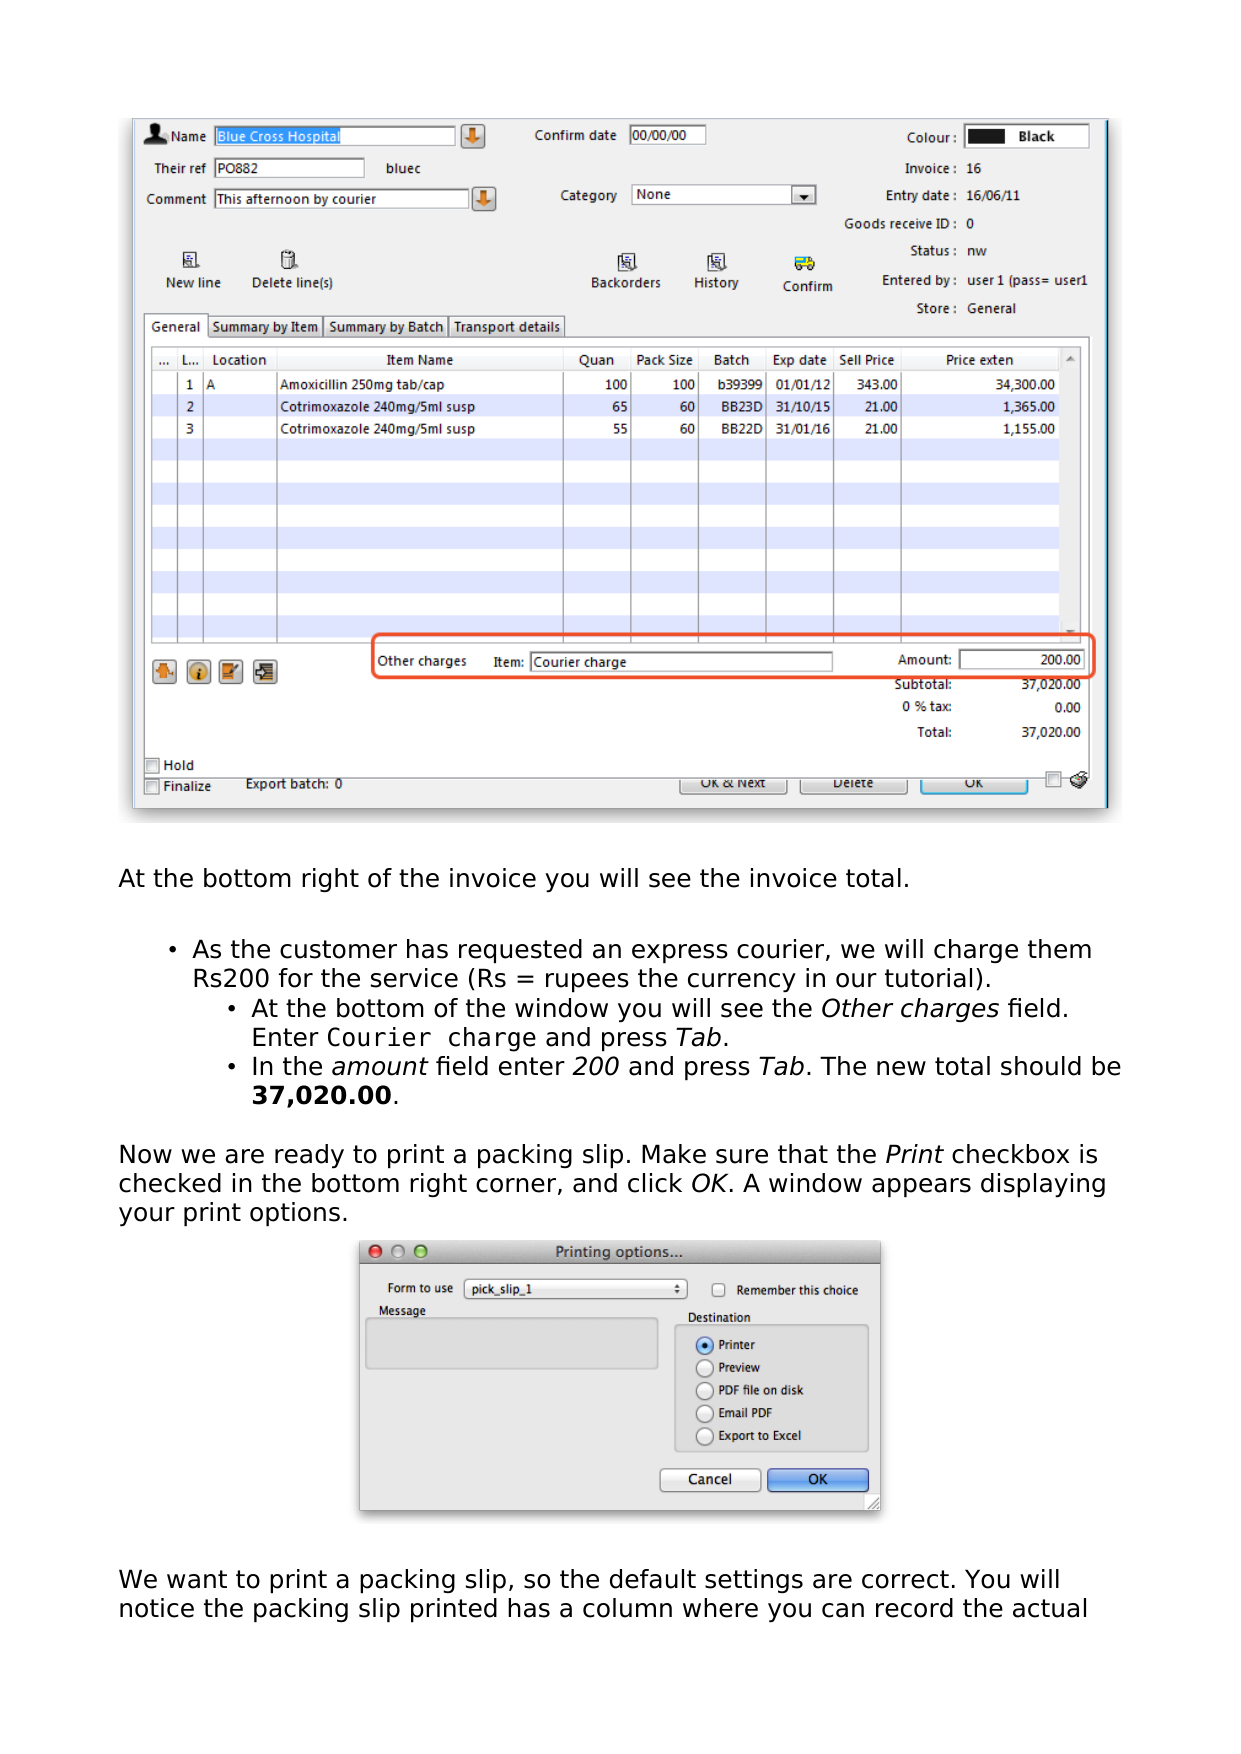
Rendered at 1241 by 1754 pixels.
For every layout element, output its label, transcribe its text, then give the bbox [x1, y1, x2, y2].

text At the bottom right of the invoice you will see the invoice total. [118, 864, 1122, 893]
text We want to print a packing slip, so the default settings are correct. You will notice the packing slip printed has a column where you can record the actual [118, 1565, 1122, 1623]
list In the amount field enter 200 and press Tab. The new total should be 37,020.00. [236, 1052, 1122, 1110]
text Now we are ready to print a packing slip. Make sure that the Print checkbox is checked in the bottom right corner, and click OK. A window appears displaying your print options. [118, 1140, 1122, 1227]
list As the customer has requested an express courier, we will charge them Rs200 for the service (Rs = rupees the currency in our tutorial). [177, 935, 1122, 994]
list At the bottom of the window you will see the Other charges field. Enter Courier charge and press Tab. [236, 994, 1122, 1052]
picture [346, 1240, 894, 1524]
picture [118, 118, 1123, 823]
